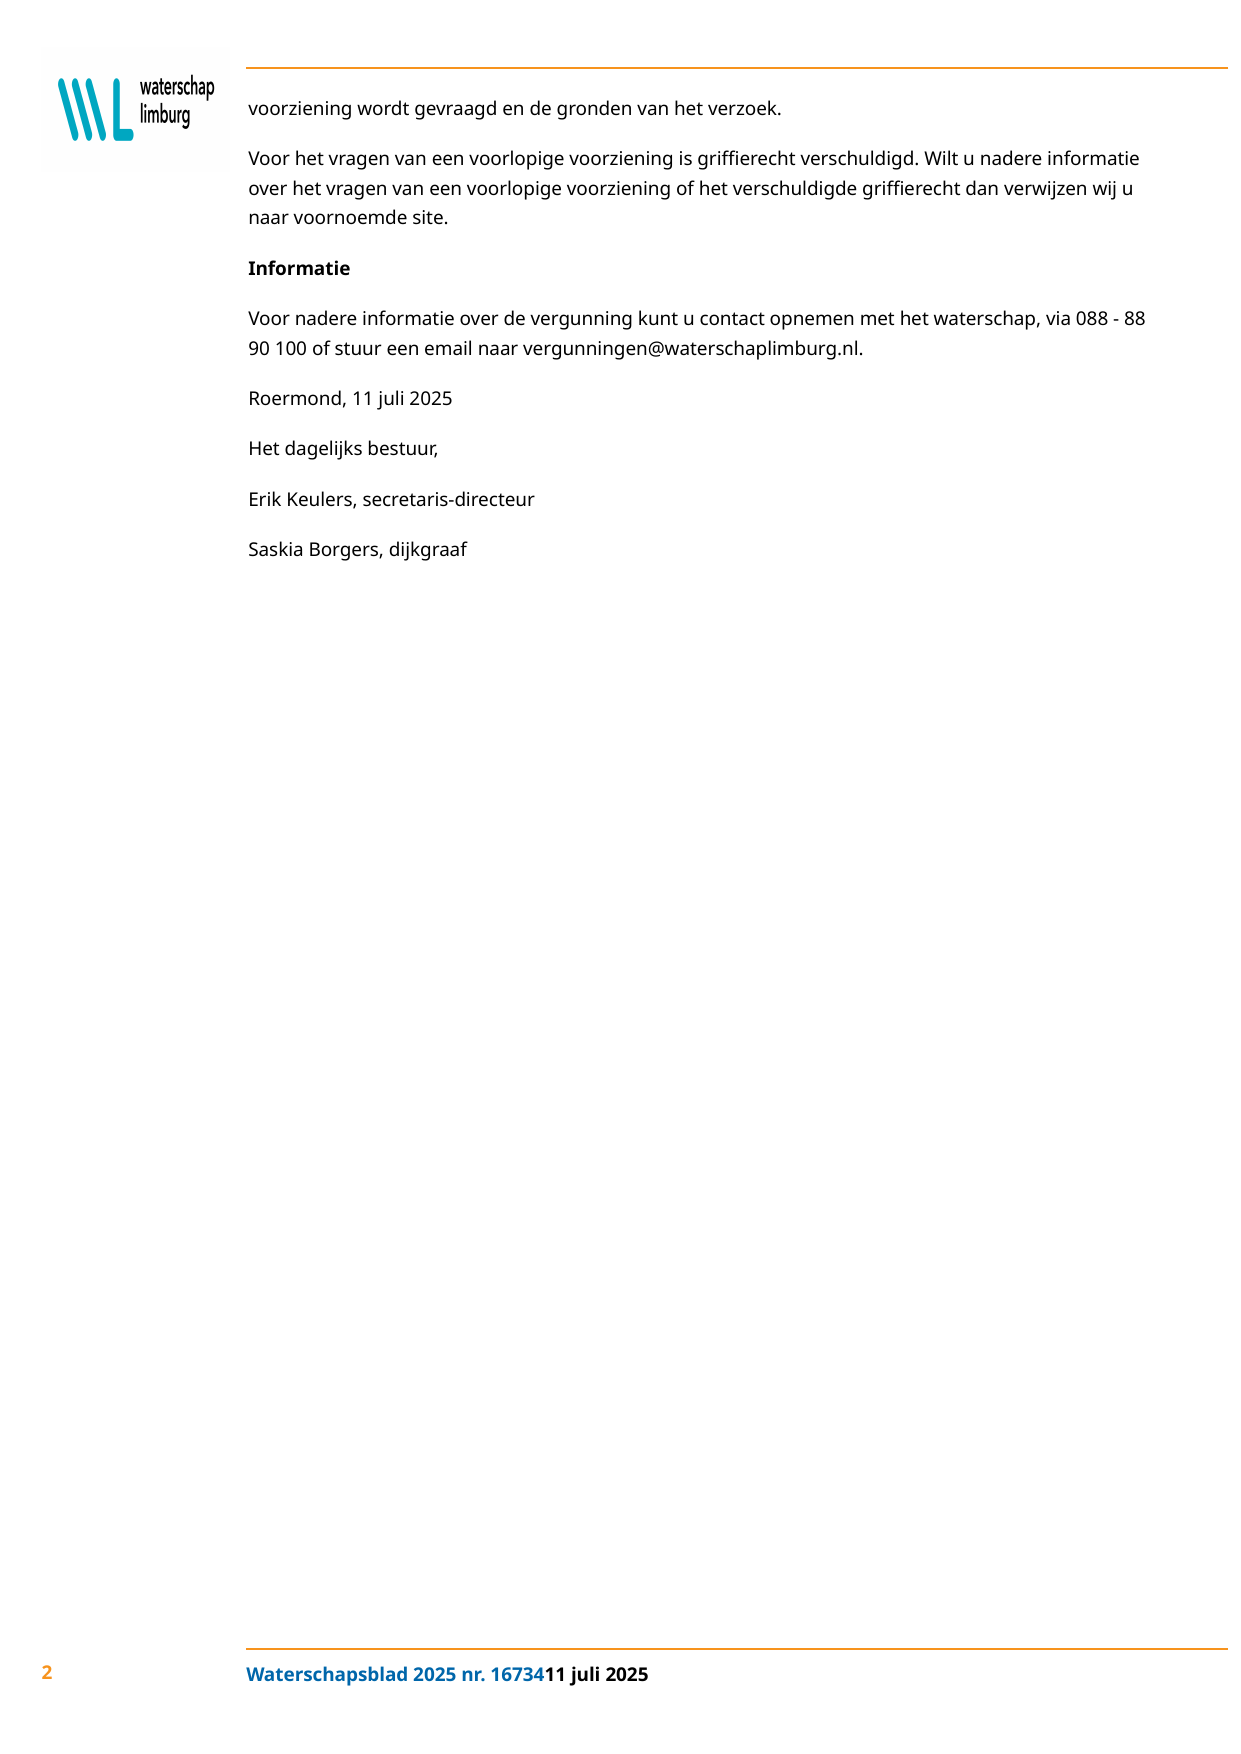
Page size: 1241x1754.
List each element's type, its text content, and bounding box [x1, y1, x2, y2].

text Voor het vragen van een voorlopige voorziening is griffierecht verschuldigd. Wilt u nadere informatie over het vragen van een voorlopige voorziening of het verschuldigde griffierecht dan verwijzen wij u naar voornoemde site. [248, 145, 1152, 230]
text Informatie [248, 255, 1152, 281]
text Saskia Borgers, dijkgraaf [248, 536, 1152, 562]
text Erik Keulers, secretaris-directeur [248, 486, 1152, 512]
text Voor nadere informatie over de vergunning kunt u contact opnemen met het waterschap, via 088 - 88 90 100 of stuur een email naar vergunningen@waterschaplimburg.nl. [248, 305, 1152, 361]
picture [41, 47, 231, 172]
text Roermond, 11 juli 2025 [248, 385, 1152, 411]
text voorziening wordt gevraagd en de gronden van het verzoek. [248, 95, 1152, 121]
text Het dagelijks bestuur, [248, 436, 1152, 461]
